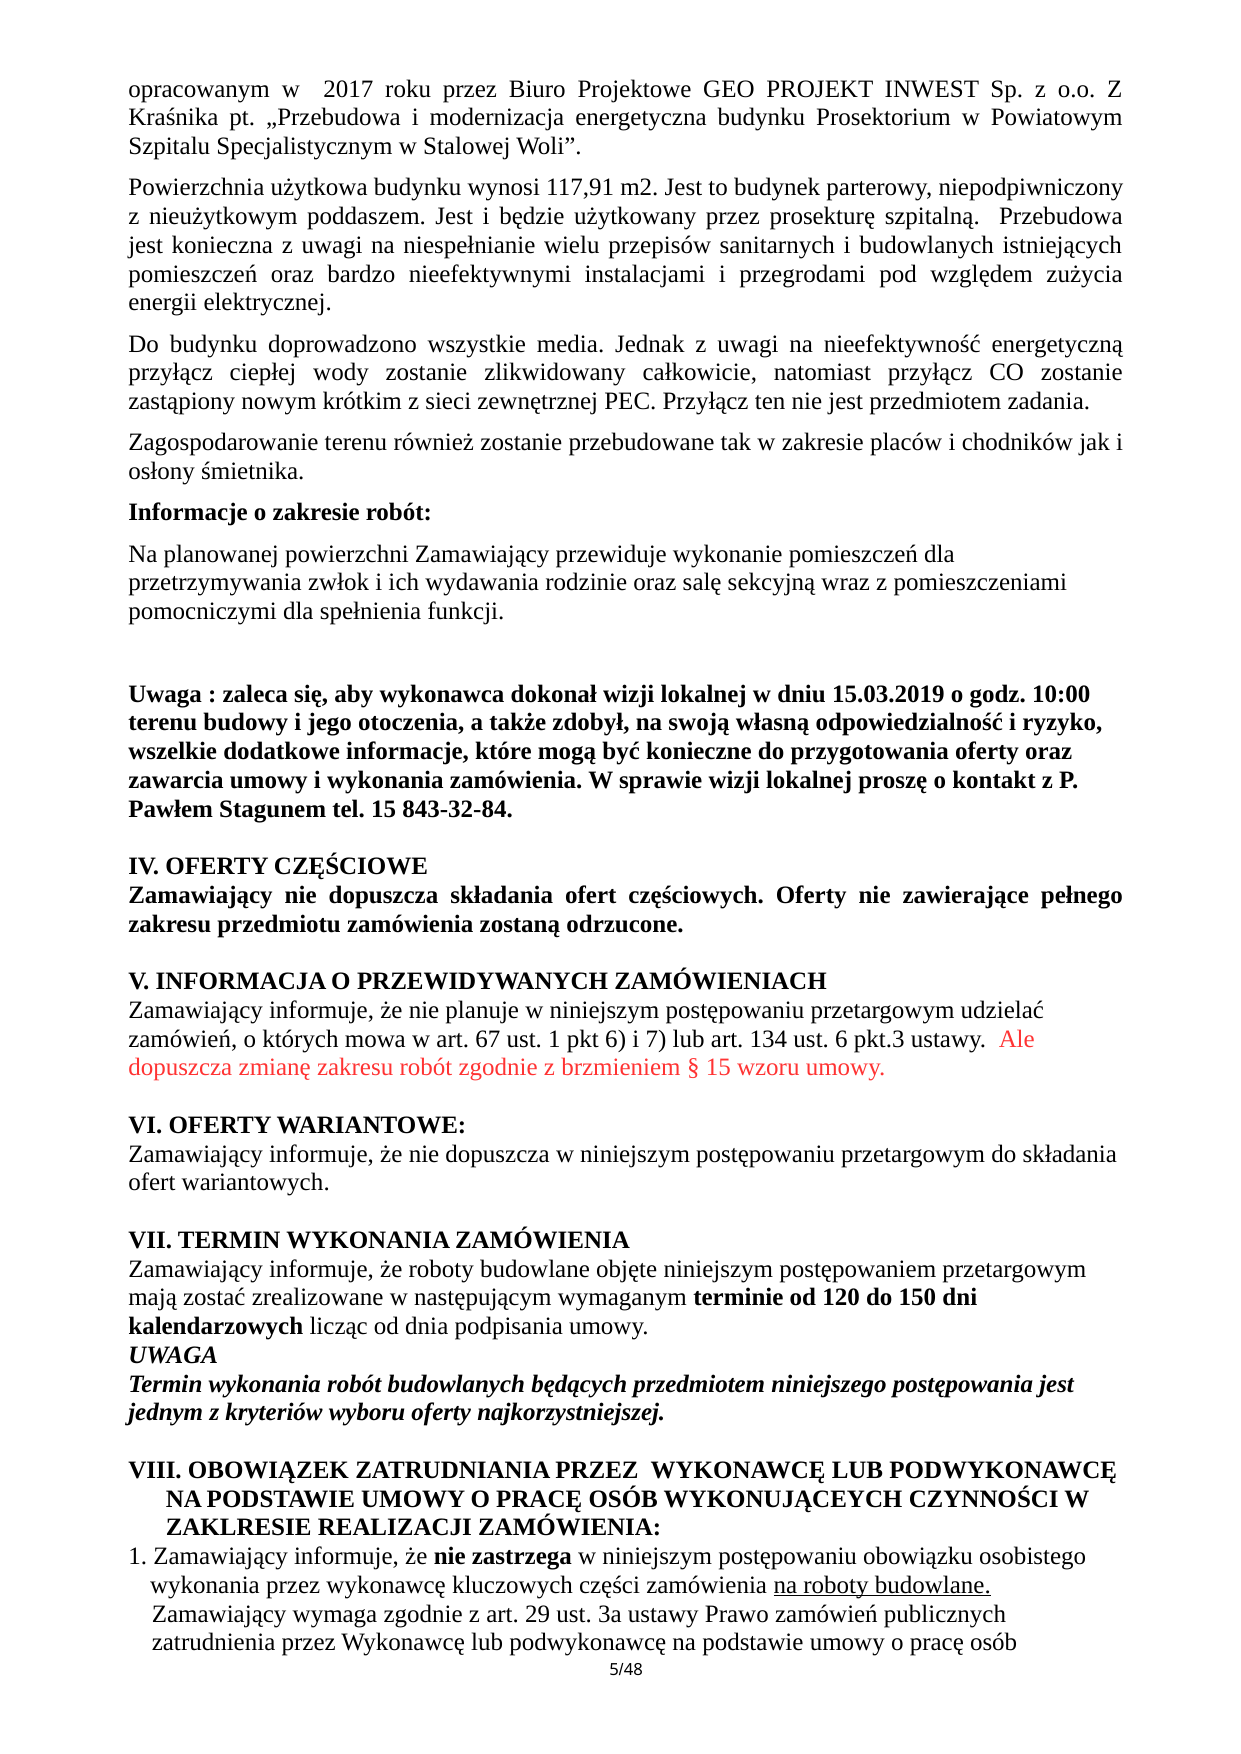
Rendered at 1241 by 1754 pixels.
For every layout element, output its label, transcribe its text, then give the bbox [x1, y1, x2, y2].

text V. INFORMACJA O PRZEWIDYWANYCH ZAMÓWIENIACH [128, 966, 1123, 995]
text IV. OFERTY CZĘŚCIOWE [128, 851, 1123, 880]
subtitle Zamawiający nie dopuszcza składania ofert częściowych. Oferty nie zawierające pełnego zakresu przedmiotu zamówienia zostaną odrzucone. [128, 880, 1123, 937]
text Informacje o zakresie robót: [128, 497, 1123, 526]
text Na planowanej powierzchni Zamawiający przewiduje wykonanie pomieszczeń dla przetrzymywania zwłok i ich wydawania rodzinie oraz salę sekcyjną wraz z pomieszczeniami pomocniczymi dla spełnienia funkcji. [128, 539, 1123, 625]
text Uwaga : zaleca się, aby wykonawca dokonał wizji lokalnej w dniu 15.03.2019 o godz. 10:00 terenu budowy i jego otoczenia, a także zdobył, na swoją własną odpowiedzialność i ryzyko, wszelkie dodatkowe informacje, które mogą być konieczne do przygotowania oferty oraz zawarcia umowy i wykonania zamówienia. W sprawie wizji lokalnej proszę o kontakt z P. Pawłem Stagunem tel. 15 843-32-84. [128, 679, 1123, 822]
text Do budynku doprowadzono wszystkie media. Jednak z uwagi na nieefektywność energetyczną przyłącz ciepłej wody zostanie zlikwidowany całkowicie, natomiast przyłącz CO zostanie zastąpiony nowym krótkim z sieci zewnętrznej PEC. Przyłącz ten nie jest przedmiotem zadania. [128, 329, 1123, 415]
text UWAGA [128, 1340, 1123, 1369]
text opracowanym w 2017 roku przez Biuro Projektowe GEO PROJEKT INWEST Sp. z o.o. Z Kraśnika pt. „Przebudowa i modernizacja energetyczna budynku Prosektorium w Powiatowym Szpitalu Specjalistycznym w Stalowej Woli”. [128, 74, 1123, 160]
text Termin wykonania robót budowlanych będących przedmiotem niniejszego postępowania jest jednym z kryteriów wyboru oferty najkorzystniejszej. [128, 1369, 1123, 1426]
text 1. Zamawiający informuje, że nie zastrzega w niniejszym postępowaniu obowiązku osobistego wykonania przez wykonawcę kluczowych części zamówienia na roboty budowlane. [128, 1541, 1123, 1599]
text zamówień, o których mowa w art. 67 ust. 1 pkt 6) i 7) lub art. 134 ust. 6 pkt.3 ustawy. Ale dopuszcza zmianę zakresu robót zgodnie z brzmieniem § 15 wzoru umowy. [128, 1024, 1123, 1081]
text VIII. OBOWIĄZEK ZATRUDNIANIA PRZEZ WYKONAWCĘ LUB PODWYKONAWCĘ NA PODSTAWIE UMOWY O PRACĘ OSÓB WYKONUJĄCEYCH CZYNNOŚCI W ZAKLRESIE REALIZACJI ZAMÓWIENIA: [128, 1455, 1123, 1541]
text Powierzchnia użytkowa budynku wynosi 117,91 m2. Jest to budynek parterowy, niepodpiwniczony z nieużytkowym poddaszem. Jest i będzie użytkowany przez prosekturę szpitalną. Przebudowa jest konieczna z uwagi na niespełnianie wielu przepisów sanitarnych i budowlanych istniejących pomieszczeń oraz bardzo nieefektywnymi instalacjami i przegrodami pod względem zużycia energii elektrycznej. [128, 172, 1123, 316]
text VI. OFERTY WARIANTOWE: [128, 1110, 1123, 1139]
text Zamawiający informuje, że nie dopuszcza w niniejszym postępowaniu przetargowym do składania ofert wariantowych. [128, 1139, 1123, 1196]
text Zamawiający informuje, że nie planuje w niniejszym postępowaniu przetargowym udzielać [128, 995, 1123, 1024]
text Zagospodarowanie terenu również zostanie przebudowane tak w zakresie placów i chodników jak i osłony śmietnika. [128, 427, 1123, 485]
text Zamawiający wymaga zgodnie z art. 29 ust. 3a ustawy Prawo zamówień publicznych zatrudnienia przez Wykonawcę lub podwykonawcę na podstawie umowy o pracę osób [152, 1599, 1123, 1656]
text Zamawiający informuje, że roboty budowlane objęte niniejszym postępowaniem przetargowym mają zostać zrealizowane w następującym wymaganym terminie od 120 do 150 dni kalendarzowych licząc od dnia podpisania umowy. [128, 1254, 1123, 1340]
text VII. TERMIN WYKONANIA ZAMÓWIENIA [128, 1225, 1123, 1254]
